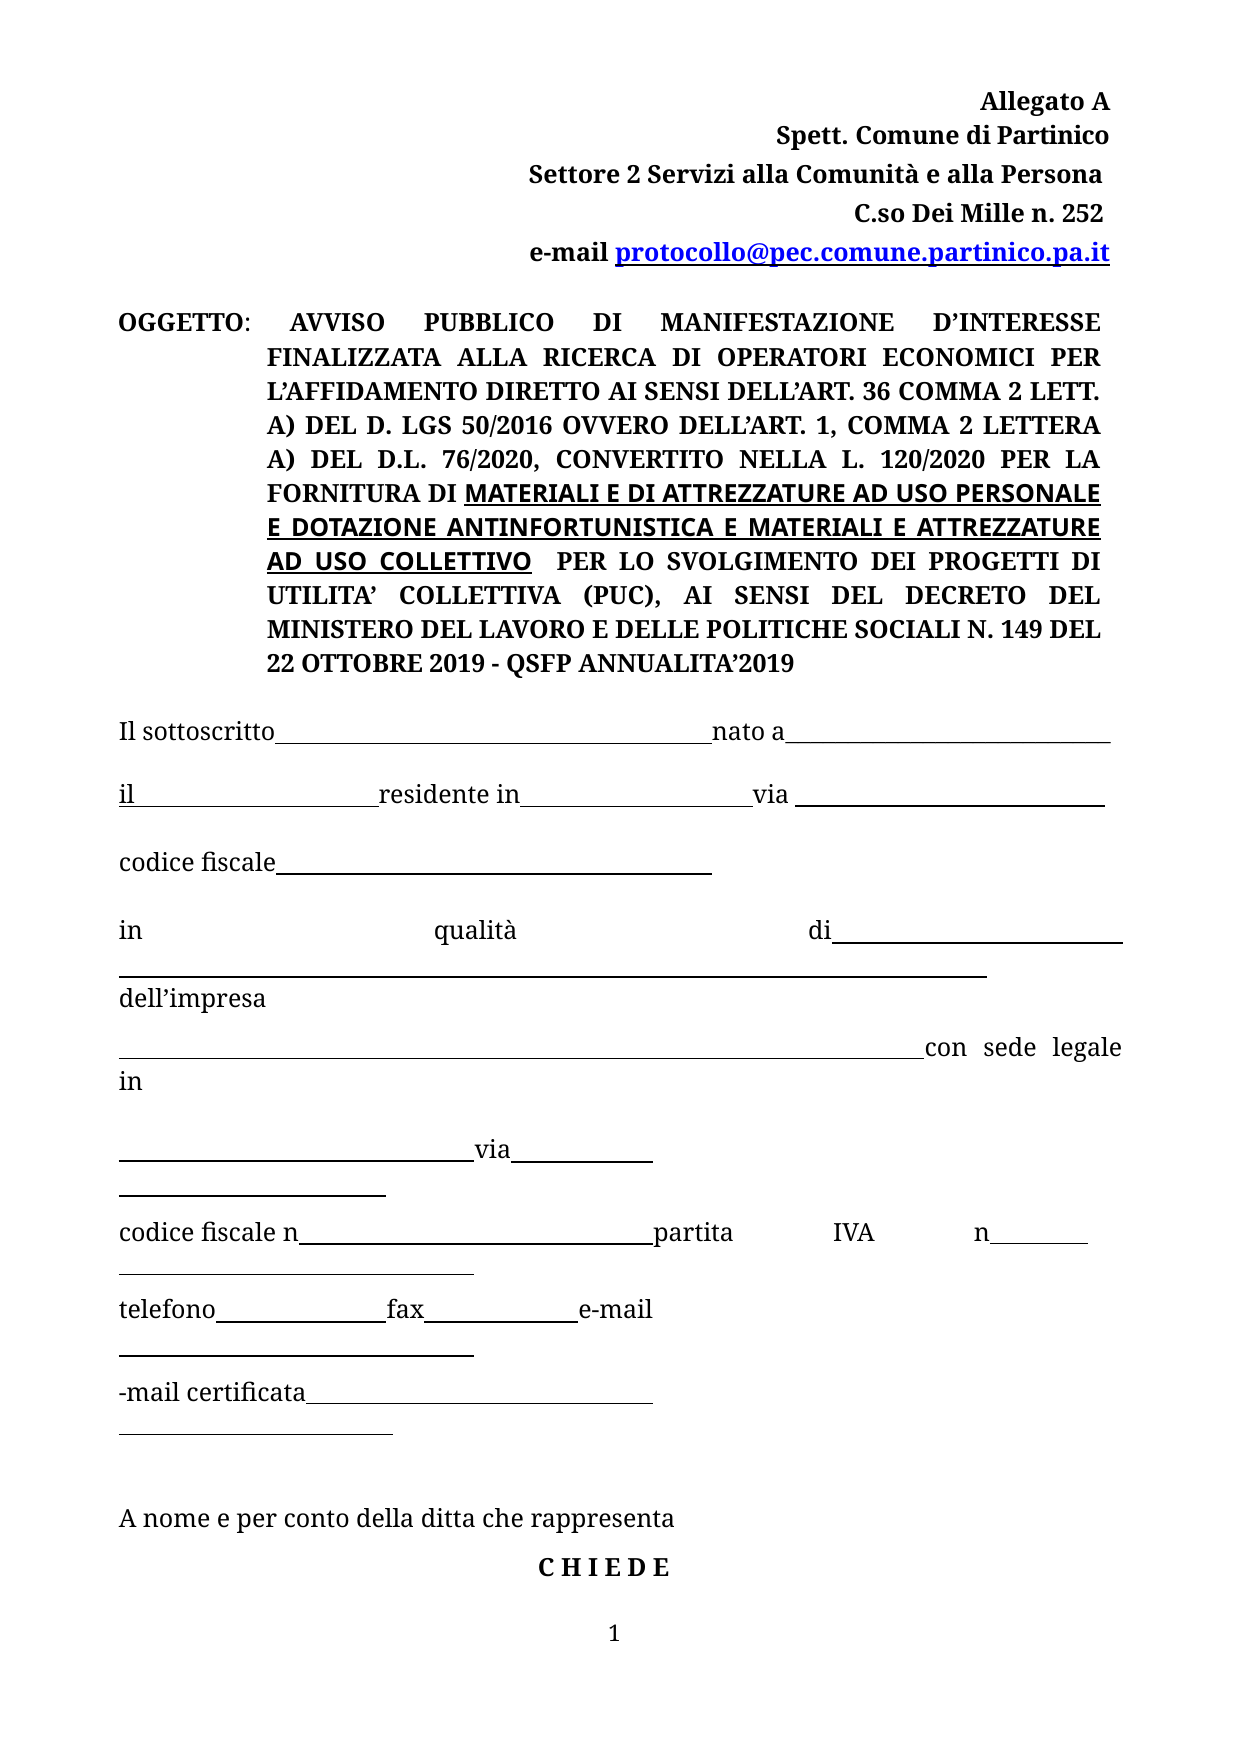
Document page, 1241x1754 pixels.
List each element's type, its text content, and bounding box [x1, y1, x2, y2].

text e-mail protocollo@pec.comune.partinico.pa.it [106, 235, 1110, 269]
text Il sottoscritto nato a__________________________ [119, 714, 1122, 748]
text in qualità di dell’impresa [119, 913, 1122, 1015]
text C.so Dei Mille n. 252 [106, 196, 1110, 230]
text telefono fax e-mail [118, 1292, 1088, 1360]
text A nome e per conto della ditta che rappresenta [118, 1501, 1088, 1535]
text codice fiscale [119, 845, 1122, 879]
text Spett. Comune di Partinico [106, 117, 1110, 151]
text con sede legale in [119, 1030, 1122, 1098]
text C H I E D E [118, 1549, 1088, 1583]
text il residente in via [119, 777, 1122, 811]
text Settore 2 Servizi alla Comunità e alla Persona [106, 156, 1110, 191]
text -mail certificata [118, 1375, 1088, 1437]
text codice fiscale n partita IVA n [118, 1214, 1088, 1277]
text OGGETTO: AVVISO PUBBLICO DI MANIFESTAZIONE D’INTERESSE FINALIZZATA ALLA RICERCA DI OPERATORI ECONOMICI PER L’AFFIDAMENTO DIRETTO AI SENSI DELL’ART. 36 COMMA 2 LETT. A) DEL D. LGS 50/2016 OVVERO DELL’ART. 1, COMMA 2 LETTERA A) DEL D.L. 76/2020, CONVERTITO NELLA L. 120/2020 PER LA FORNITURA DI MATERIALI E DI ATTREZZATURE AD USO PERSONALE E DOTAZIONE ANTINFORTUNISTICA E MATERIALI E ATTREZZATURE AD USO COLLETTIVO PER LO SVOLGIMENTO DEI PROGETTI DI UTILITA’ COLLETTIVA (PUC), AI SENSI DEL DECRETO DEL MINISTERO DEL LAVORO E DELLE POLITICHE SOCIALI N. 149 DEL 22 OTTOBRE 2019 - QSFP ANNUALITA’2019 [118, 305, 1101, 680]
text via [118, 1132, 1088, 1200]
subtitle Allegato A [106, 83, 1110, 117]
